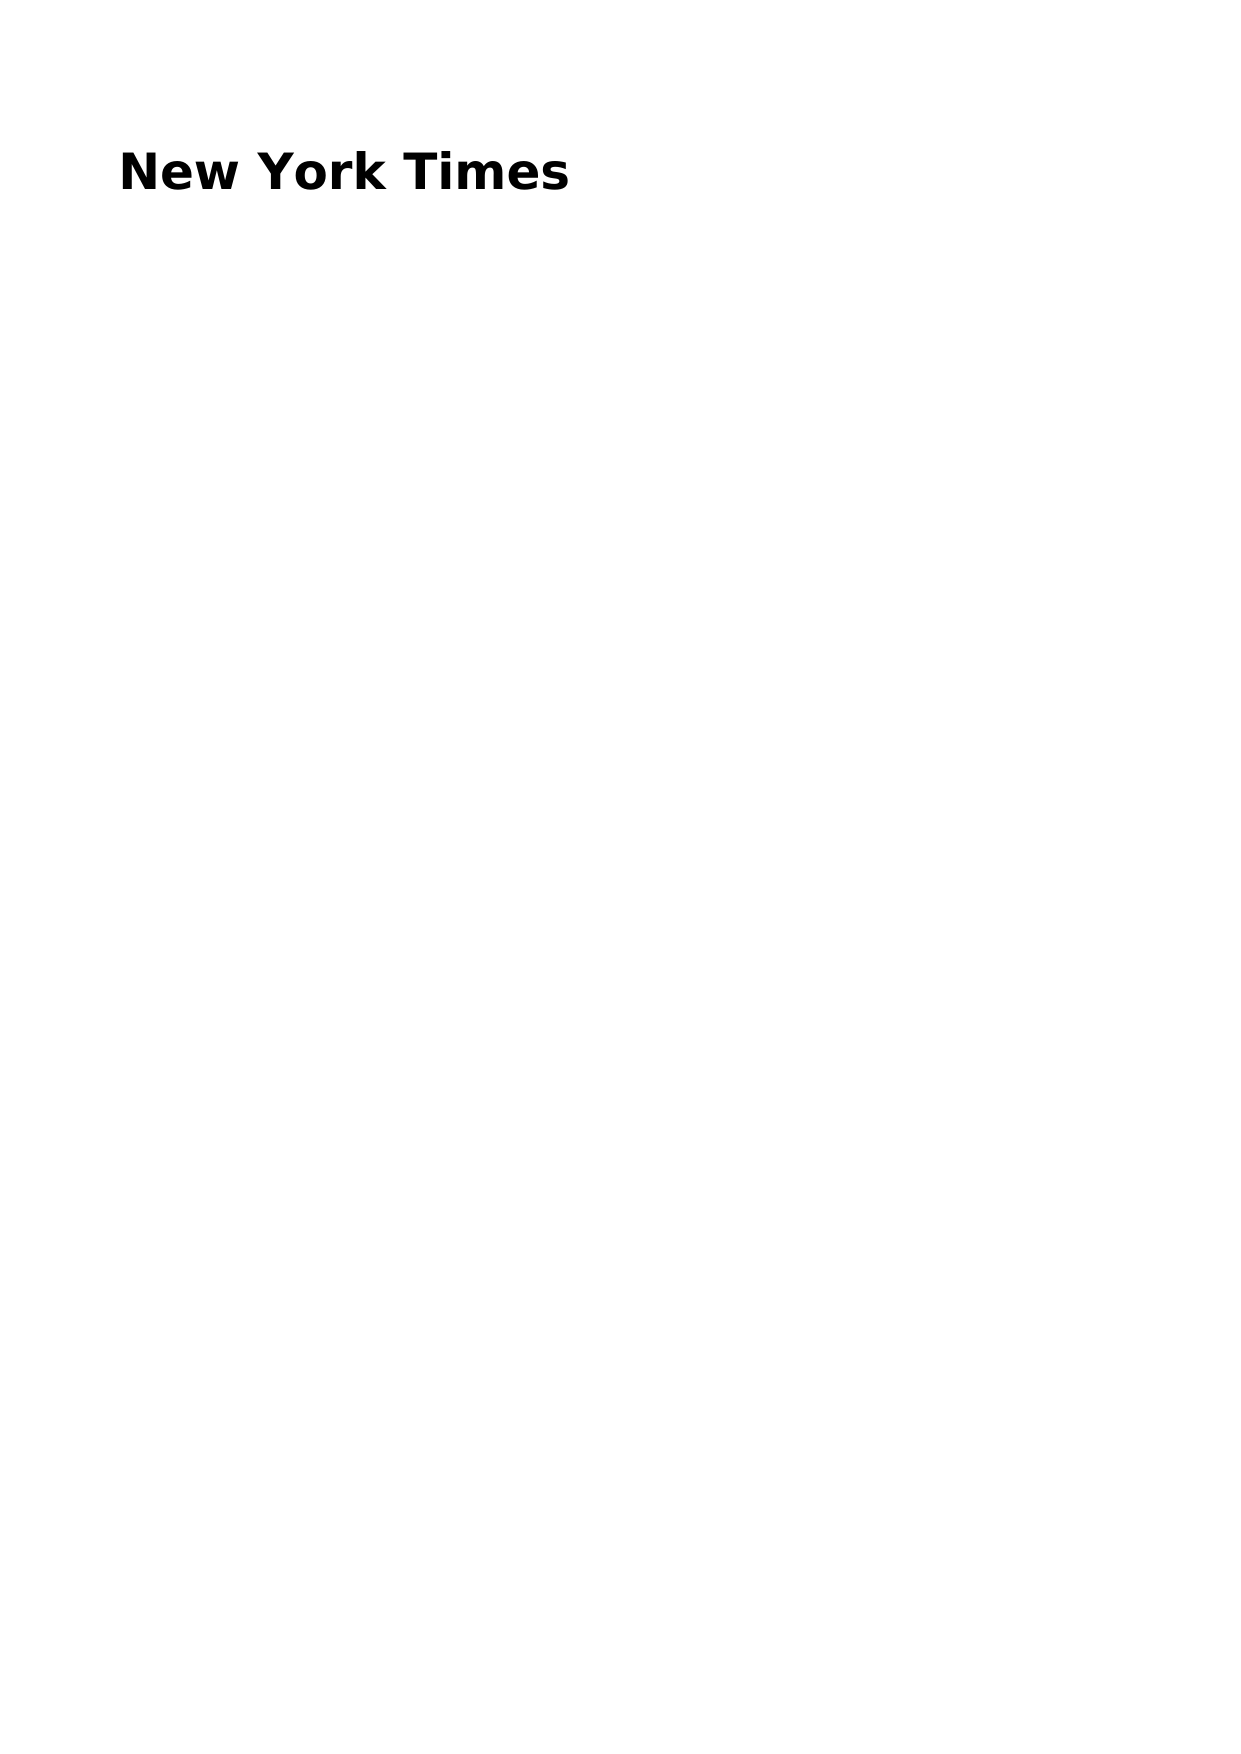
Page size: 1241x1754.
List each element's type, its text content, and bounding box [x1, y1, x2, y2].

subtitle New York Times [118, 143, 1122, 201]
